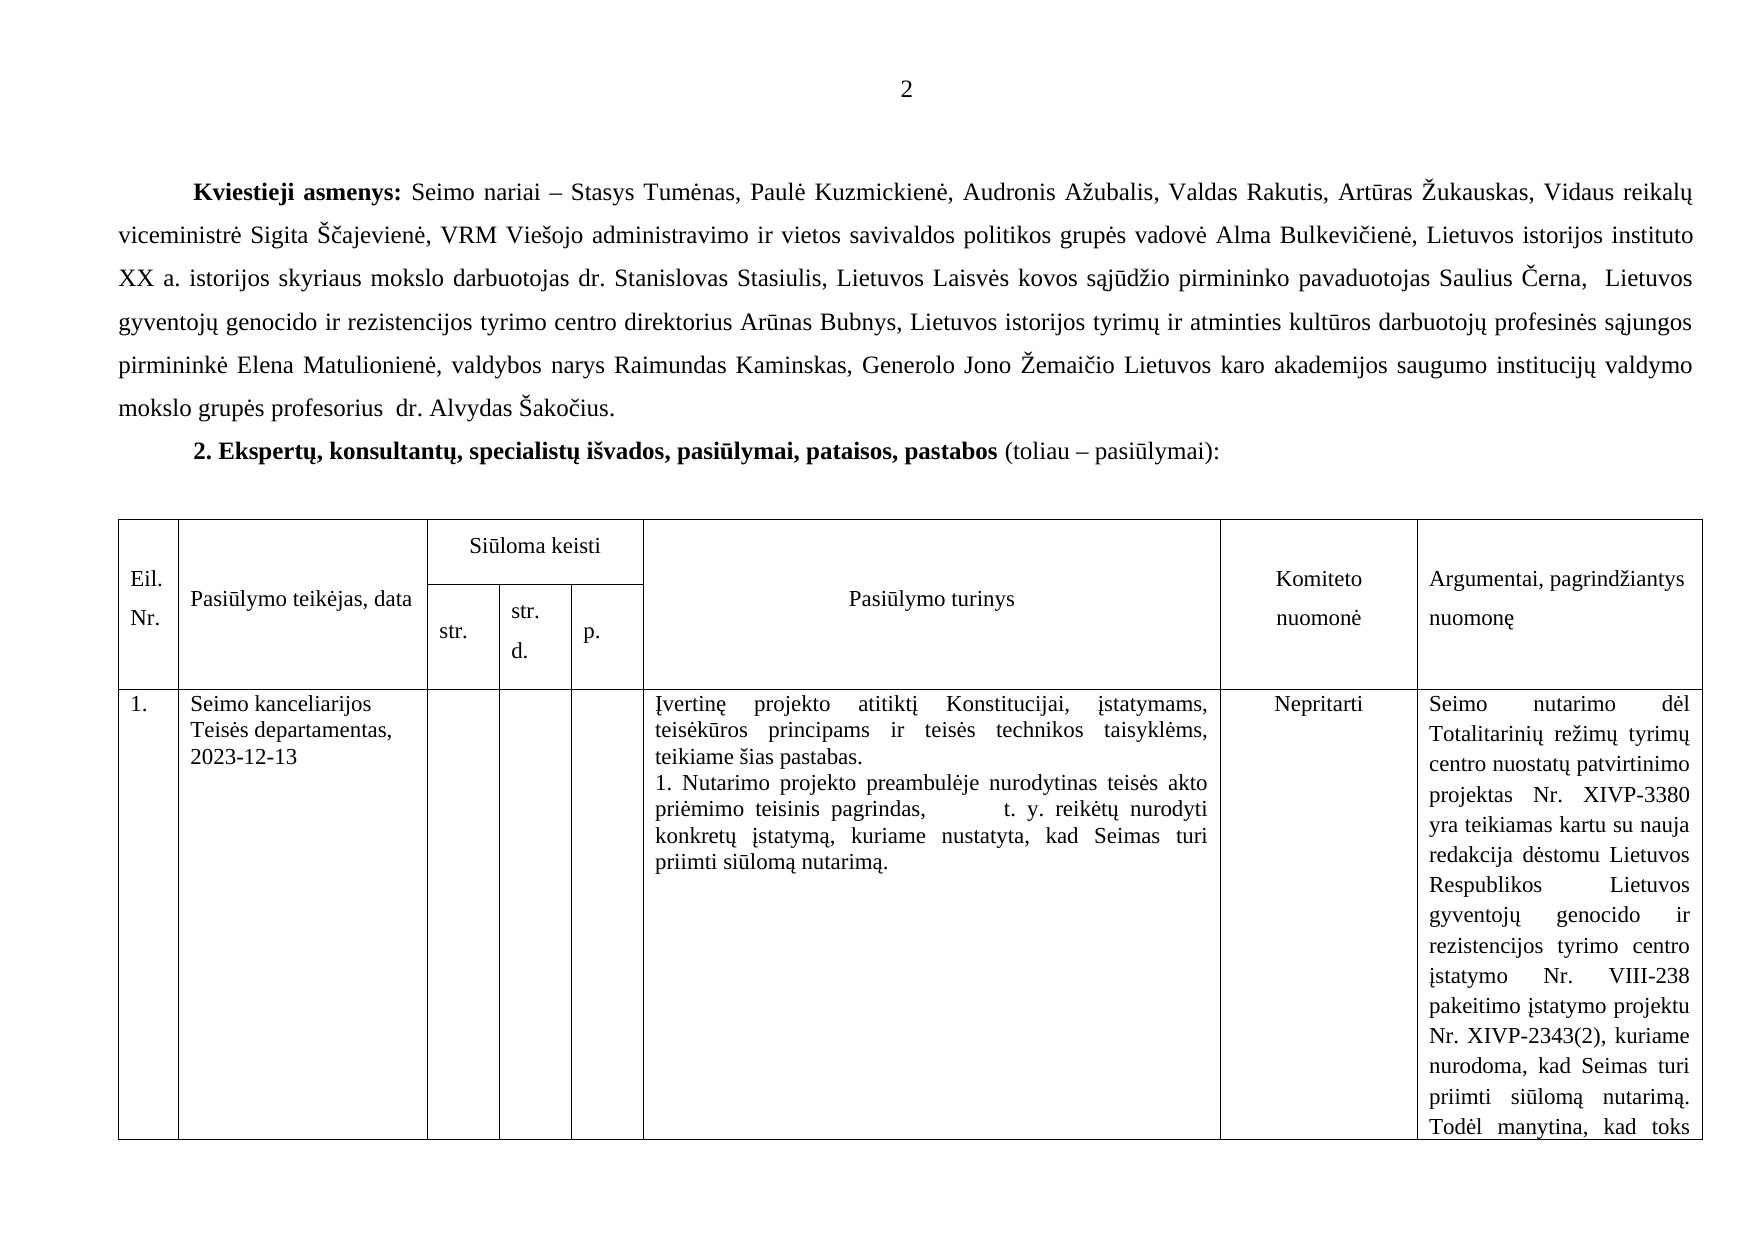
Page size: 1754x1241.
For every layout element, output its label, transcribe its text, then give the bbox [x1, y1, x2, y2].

table_cell Seimo nutarimo dėl Totalitarinių režimų tyrimų centro nuostatų patvirtinimo projektas Nr. XIVP-3380 yra teikiamas kartu su nauja redakcija dėstomu Lietuvos Respublikos Lietuvos gyventojų genocido ir rezistencijos tyrimo centro įstatymo Nr. VIII-238 pakeitimo įstatymo projektu Nr. XIVP-2343(2), kuriame nurodoma, kad Seimas turi priimti siūlomą nutarimą. Todėl manytina, kad toks [1418, 690, 1702, 1139]
table_cell 1. [119, 690, 178, 1139]
table_cell p. [572, 585, 643, 689]
table_cell str. d. [500, 585, 571, 689]
table_header Pasiūlymo turinys [644, 520, 1220, 689]
table_cell [572, 690, 643, 1139]
table_header Eil. Nr. [119, 520, 178, 689]
table_cell str. [428, 585, 499, 689]
table_cell Seimo kanceliarijos Teisės departamentas, 2023-12-13 [179, 690, 427, 1139]
table_cell [428, 690, 499, 1139]
table_header Argumentai, pagrindžiantys nuomonę [1418, 520, 1702, 689]
table_cell [500, 690, 571, 1139]
table_header Siūloma keisti [428, 520, 643, 584]
text Kviestieji asmenys: Seimo nariai – Stasys Tumėnas, Paulė Kuzmickienė, Audronis Ažubalis, Valdas Rakutis, Artūras Žukauskas, Vidaus reikalų viceministrė Sigita Ščajevienė, VRM Viešojo administravimo ir vietos savivaldos politikos grupės vadovė Alma Bulkevičienė, Lietuvos istorijos instituto XX a. istorijos skyriaus mokslo darbuotojas dr. Stanislovas Stasiulis, Lietuvos Laisvės kovos sąjūdžio pirmininko pavaduotojas Saulius Černa, Lietuvos gyventojų genocido ir rezistencijos tyrimo centro direktorius Arūnas Bubnys, Lietuvos istorijos tyrimų ir atminties kultūros darbuotojų profesinės sąjungos pirmininkė Elena Matulionienė, valdybos narys Raimundas Kaminskas, Generolo Jono Žemaičio Lietuvos karo akademijos saugumo institucijų valdymo mokslo grupės profesorius dr. Alvydas Šakočius. [118, 177, 1695, 422]
table_header Komiteto nuomonė [1221, 520, 1417, 689]
table_cell Įvertinę projekto atitiktį Konstitucijai, įstatymams, teisėkūros principams ir teisės technikos taisyklėms, teikiame šias pastabas. 1. Nutarimo projekto preambulėje nurodytinas teisės akto priėmimo teisinis pagrindas, t. y. reikėtų nurodyti konkretų įstatymą, kuriame nustatyta, kad Seimas turi priimti siūlomą nutarimą. [644, 690, 1220, 1139]
text 2. Ekspertų, konsultantų, specialistų išvados, pasiūlymai, pataisos, pastabos (toliau – pasiūlymai): [118, 436, 1695, 465]
table_cell Nepritarti [1221, 690, 1417, 1139]
table_header Pasiūlymo teikėjas, data [179, 520, 427, 689]
